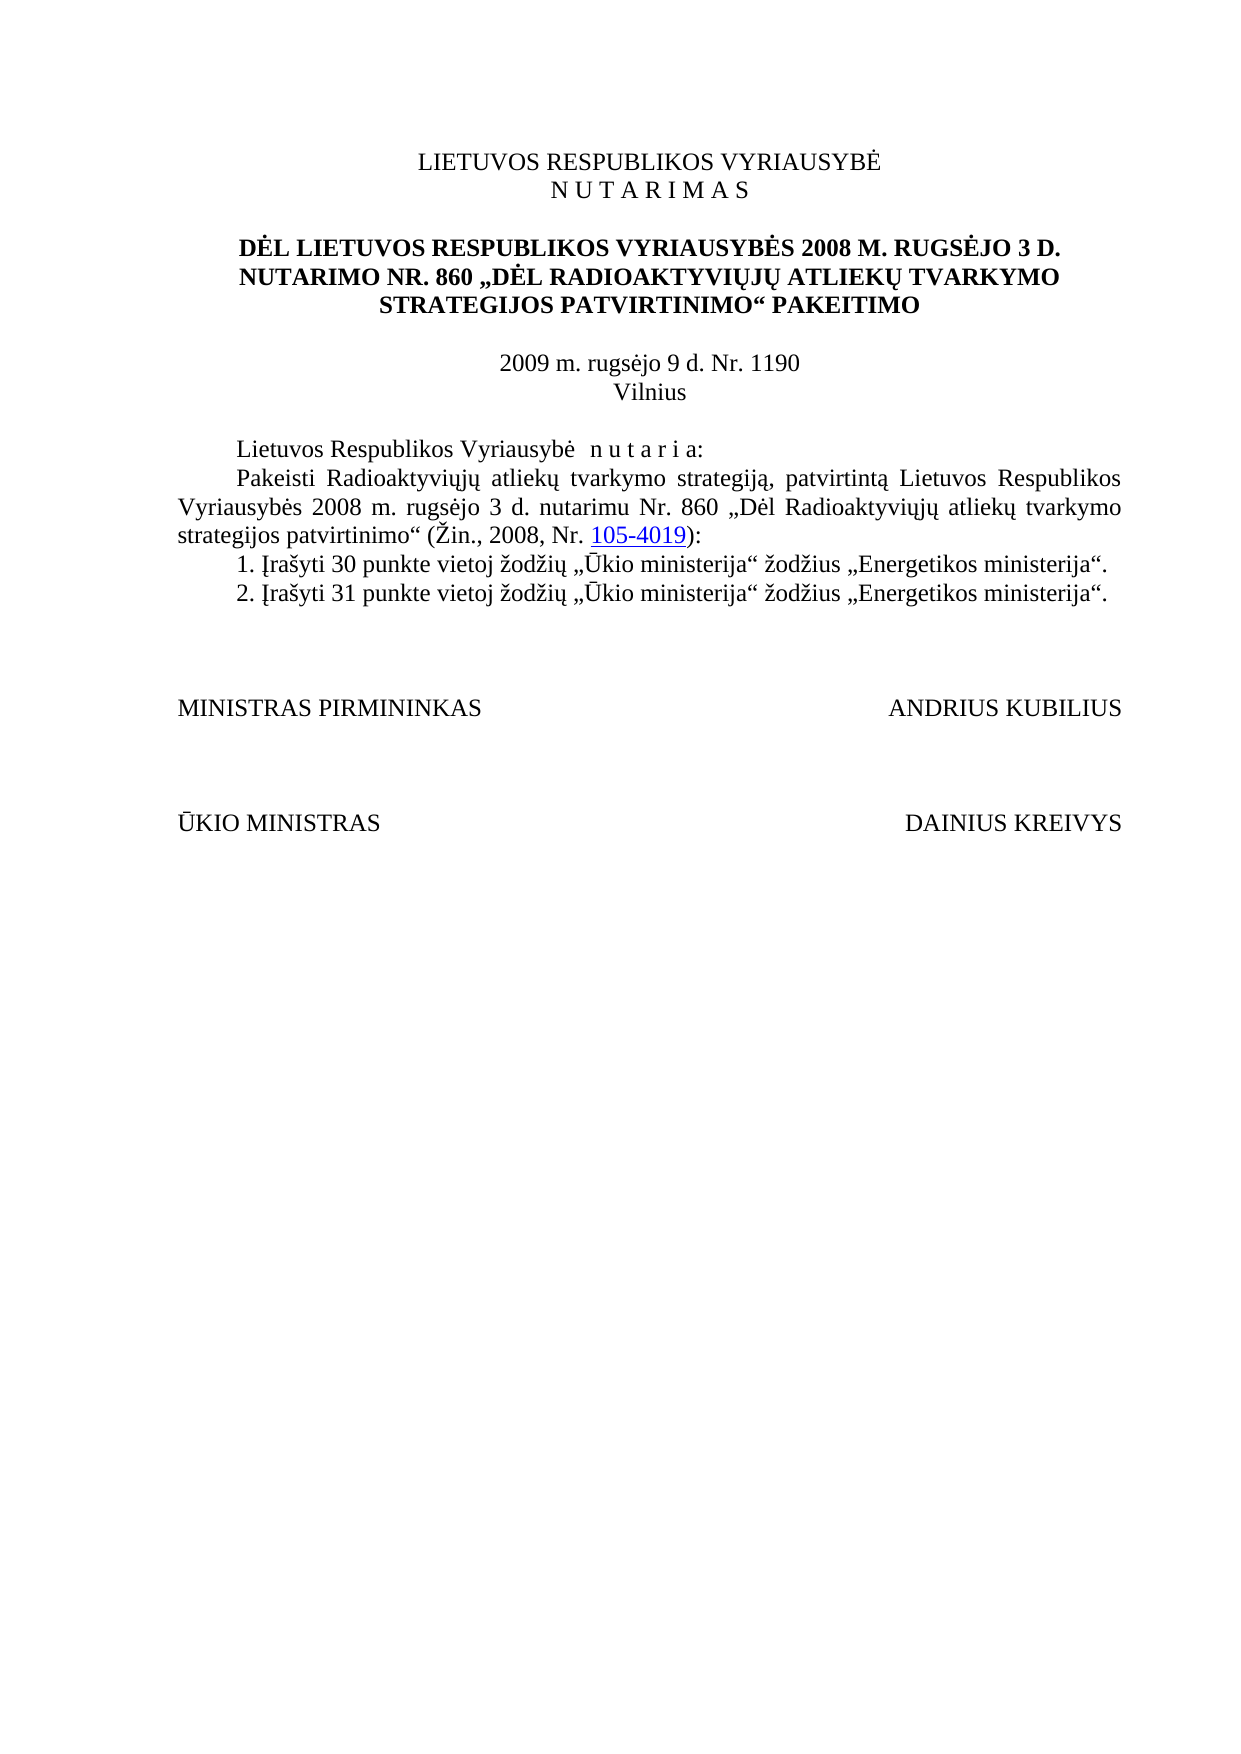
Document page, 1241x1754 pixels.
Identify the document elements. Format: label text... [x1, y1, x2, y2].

text 2009 m. rugsėjo 9 d. Nr. 1190 [177, 348, 1122, 377]
text Lietuvos Respublikos Vyriausybė [177, 147, 1122, 176]
text ŪKIO MINISTRAS DAINIUS KREIVYS [177, 808, 1122, 837]
text Pakeisti Radioaktyviųjų atliekų tvarkymo strategiją, patvirtintą Lietuvos Respublikos Vyriausybės 2008 m. rugsėjo 3 d. nutarimu Nr. 860 „Dėl Radioaktyviųjų atliekų tvarkymo strategijos patvirtinimo“ (Žin., 2008, Nr. 105-4019): [177, 463, 1122, 549]
text 1. Įrašyti 30 punkte vietoj žodžių „Ūkio ministerija“ žodžius „Energetikos ministerija“. [177, 549, 1122, 578]
text 2. Įrašyti 31 punkte vietoj žodžių „Ūkio ministerija“ žodžius „Energetikos ministerija“. [177, 578, 1122, 607]
text Vilnius [177, 377, 1122, 406]
text DĖL lietuvos respublikos vyriausybės 2008 m. rugsėjo 3 d. nutarimo Nr. 860 „Dėl Radioaktyviųjų atliekų tvarkymo strategijos patvirtinimo“ pakeitimo [177, 233, 1122, 319]
text Lietuvos Respublikos Vyriausybė nutaria: [177, 434, 1122, 463]
text NUTARIMAS [177, 176, 1122, 204]
text MINISTRAS PIRMININKAS ANDRIUS KUBILIUS [177, 693, 1122, 722]
